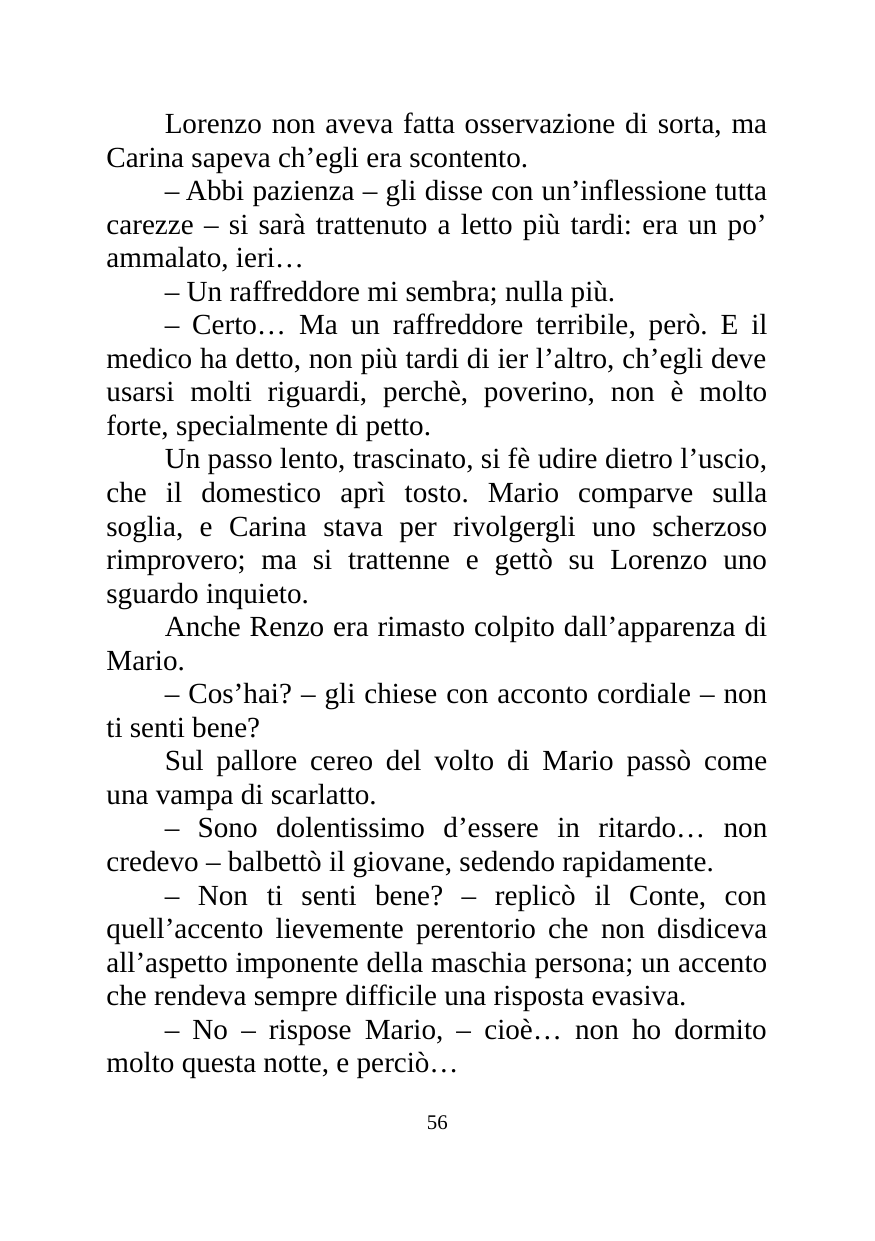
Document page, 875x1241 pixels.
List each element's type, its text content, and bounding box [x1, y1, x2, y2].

text – Non ti senti bene? – replicò il Conte, con quell’accento lievemente perentorio che non disdiceva all’aspetto imponente della maschia persona; un accento che rendeva sempre difficile una risposta evasiva. [106, 878, 768, 1012]
text Lorenzo non aveva fatta osservazione di sorta, ma Carina sapeva ch’egli era scontento. [106, 106, 768, 173]
text – Certo… Ma un raffreddore terribile, però. E il medico ha detto, non più tardi di ier l’altro, ch’egli deve usarsi molti riguardi, perchè, poverino, non è molto forte, specialmente di petto. [106, 307, 768, 442]
text – Cos’hai? – gli chiese con acconto cordiale – non ti senti bene? [106, 676, 768, 743]
text Anche Renzo era rimasto colpito dall’apparenza di Mario. [106, 609, 768, 676]
text – No – rispose Mario, – cioè… non ho dormito molto questa notte, e perciò… [106, 1012, 768, 1079]
text – Abbi pazienza – gli disse con un’inflessione tutta carezze – si sarà trattenuto a letto più tardi: era un po’ ammalato, ieri… [106, 173, 768, 274]
text – Sono dolentissimo d’essere in ritardo… non credevo – balbettò il giovane, sedendo rapidamente. [106, 811, 768, 878]
text Sul pallore cereo del volto di Mario passò come una vampa di scarlatto. [106, 743, 768, 811]
text Un passo lento, trascinato, si fè udire dietro l’uscio, che il domestico aprì tosto. Mario comparve sulla soglia, e Carina stava per rivolgergli uno scherzoso rimprovero; ma si trattenne e gettò su Lorenzo uno sguardo inquieto. [106, 442, 768, 609]
text – Un raffreddore mi sembra; nulla più. [106, 274, 768, 307]
